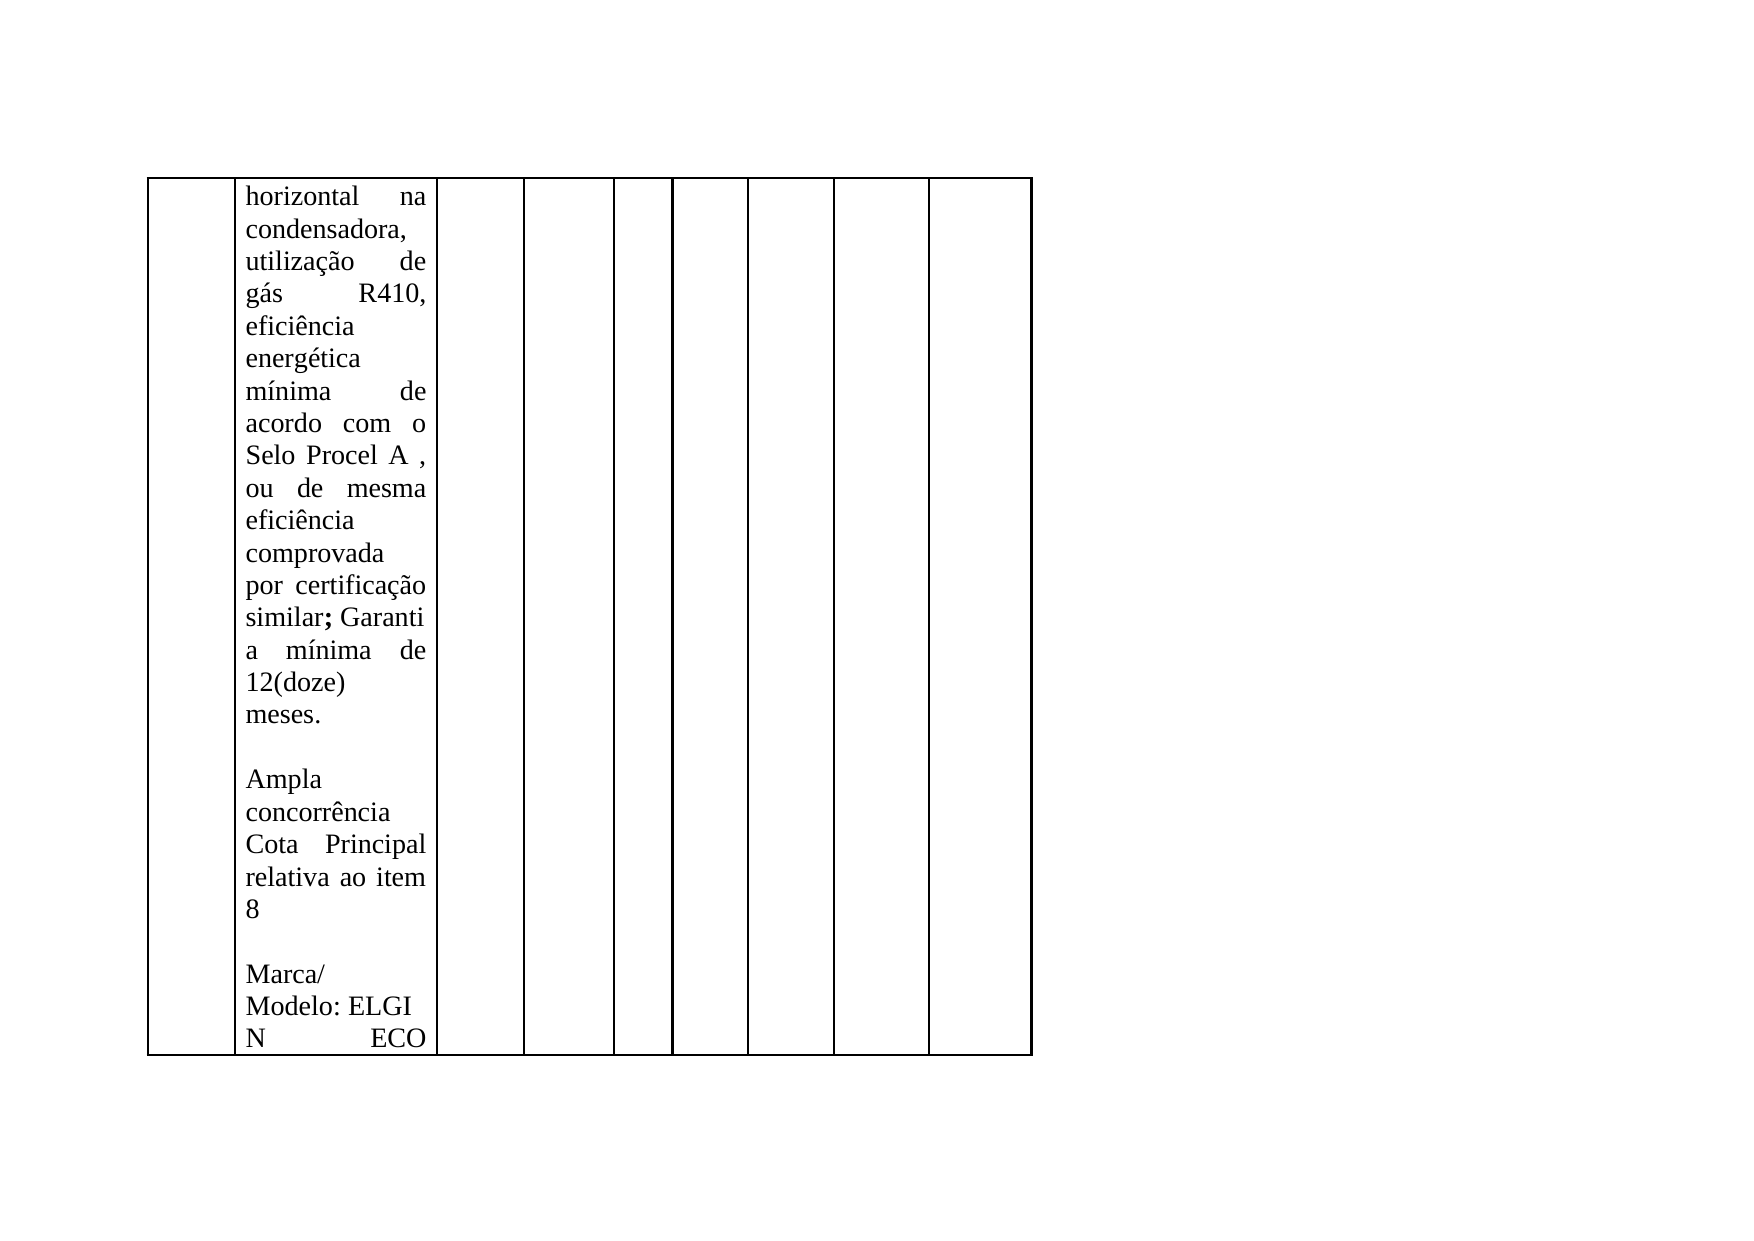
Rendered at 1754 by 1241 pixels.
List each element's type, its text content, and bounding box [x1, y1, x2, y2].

table_cell horizontal na condensadora, utilização de gás R410, eficiência energética mínima de acordo com o Selo Procel A , ou de mesma eficiência comprovada por certificação similar; Garantia mínima de 12(doze) meses. Ampla concorrência Cota Principal relativa ao item 8 Marca/ Modelo: ELGIN ECO [236, 179, 436, 1054]
table_cell [438, 179, 523, 1054]
table_cell [749, 179, 833, 1054]
table_cell - [674, 179, 747, 1054]
table_cell [149, 179, 234, 1054]
table_cell [660, 179, 671, 1054]
table_cell [525, 179, 613, 1054]
table_cell [930, 179, 1030, 1054]
table_cell [615, 179, 660, 1054]
table_cell [835, 179, 928, 1054]
